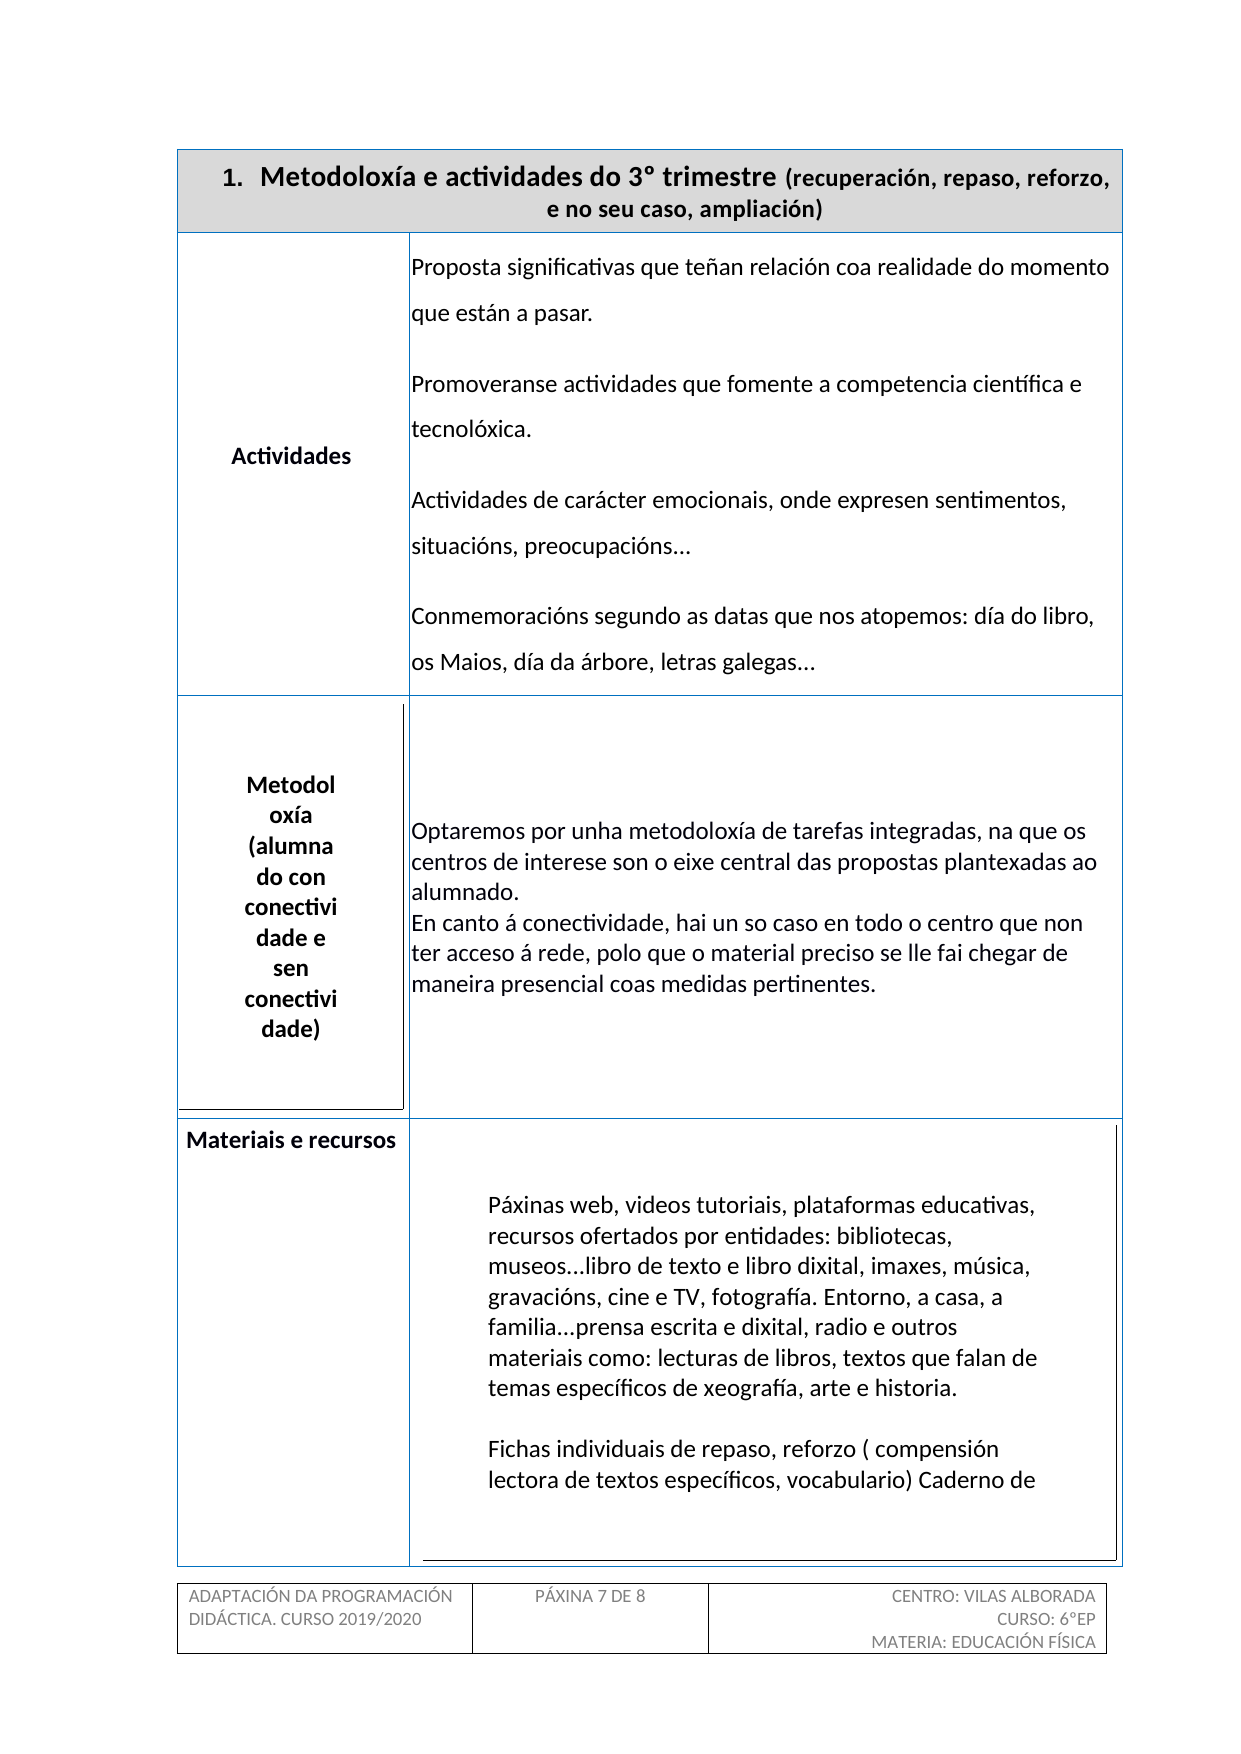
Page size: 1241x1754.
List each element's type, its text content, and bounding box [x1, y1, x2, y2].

table_cell Proposta significativas que teñan relación coa realidade do momento que están a pasar. Promoveranse actividades que fomente a competencia científica e tecnolóxica. Actividades de carácter emocionais, onde expresen sentimentos, situacións, preocupacións... Conmemoracións segundo as datas que nos atopemos: día do libro, os Maios, día da árbore, letras galegas... [410, 233, 1122, 695]
table_cell Metodoloxía (alumnado con conectividade e sen conectividade) [178, 696, 409, 1117]
table_cell Páxinas web, videos tutoriais, plataformas educativas, recursos ofertados por entidades: bibliotecas, museos...libro de texto e libro dixital, imaxes, música, gravacións, cine e TV, fotografía. Entorno, a casa, a familia...prensa escrita e dixital, radio e outros materiais como: lecturas de libros, textos que falan de temas específicos de xeografía, arte e historia. Fichas individuais de repaso, reforzo ( compensión lectora de textos específicos, vocabulario) Caderno de [410, 1119, 1122, 1566]
table_cell Optaremos por unha metodoloxía de tarefas integradas, na que os centros de interese son o eixe central das propostas plantexadas ao alumnado. En canto á conectividade, hai un so caso en todo o centro que non ter acceso á rede, polo que o material preciso se lle fai chegar de maneira presencial coas medidas pertinentes. [410, 696, 1122, 1117]
table_header Metodoloxía e actividades do 3º trimestre (recuperación, repaso, reforzo, e no seu caso, ampliación) [178, 150, 1122, 232]
table_cell Materiais e recursos [178, 1119, 409, 1566]
table_cell Actividades [178, 233, 409, 695]
